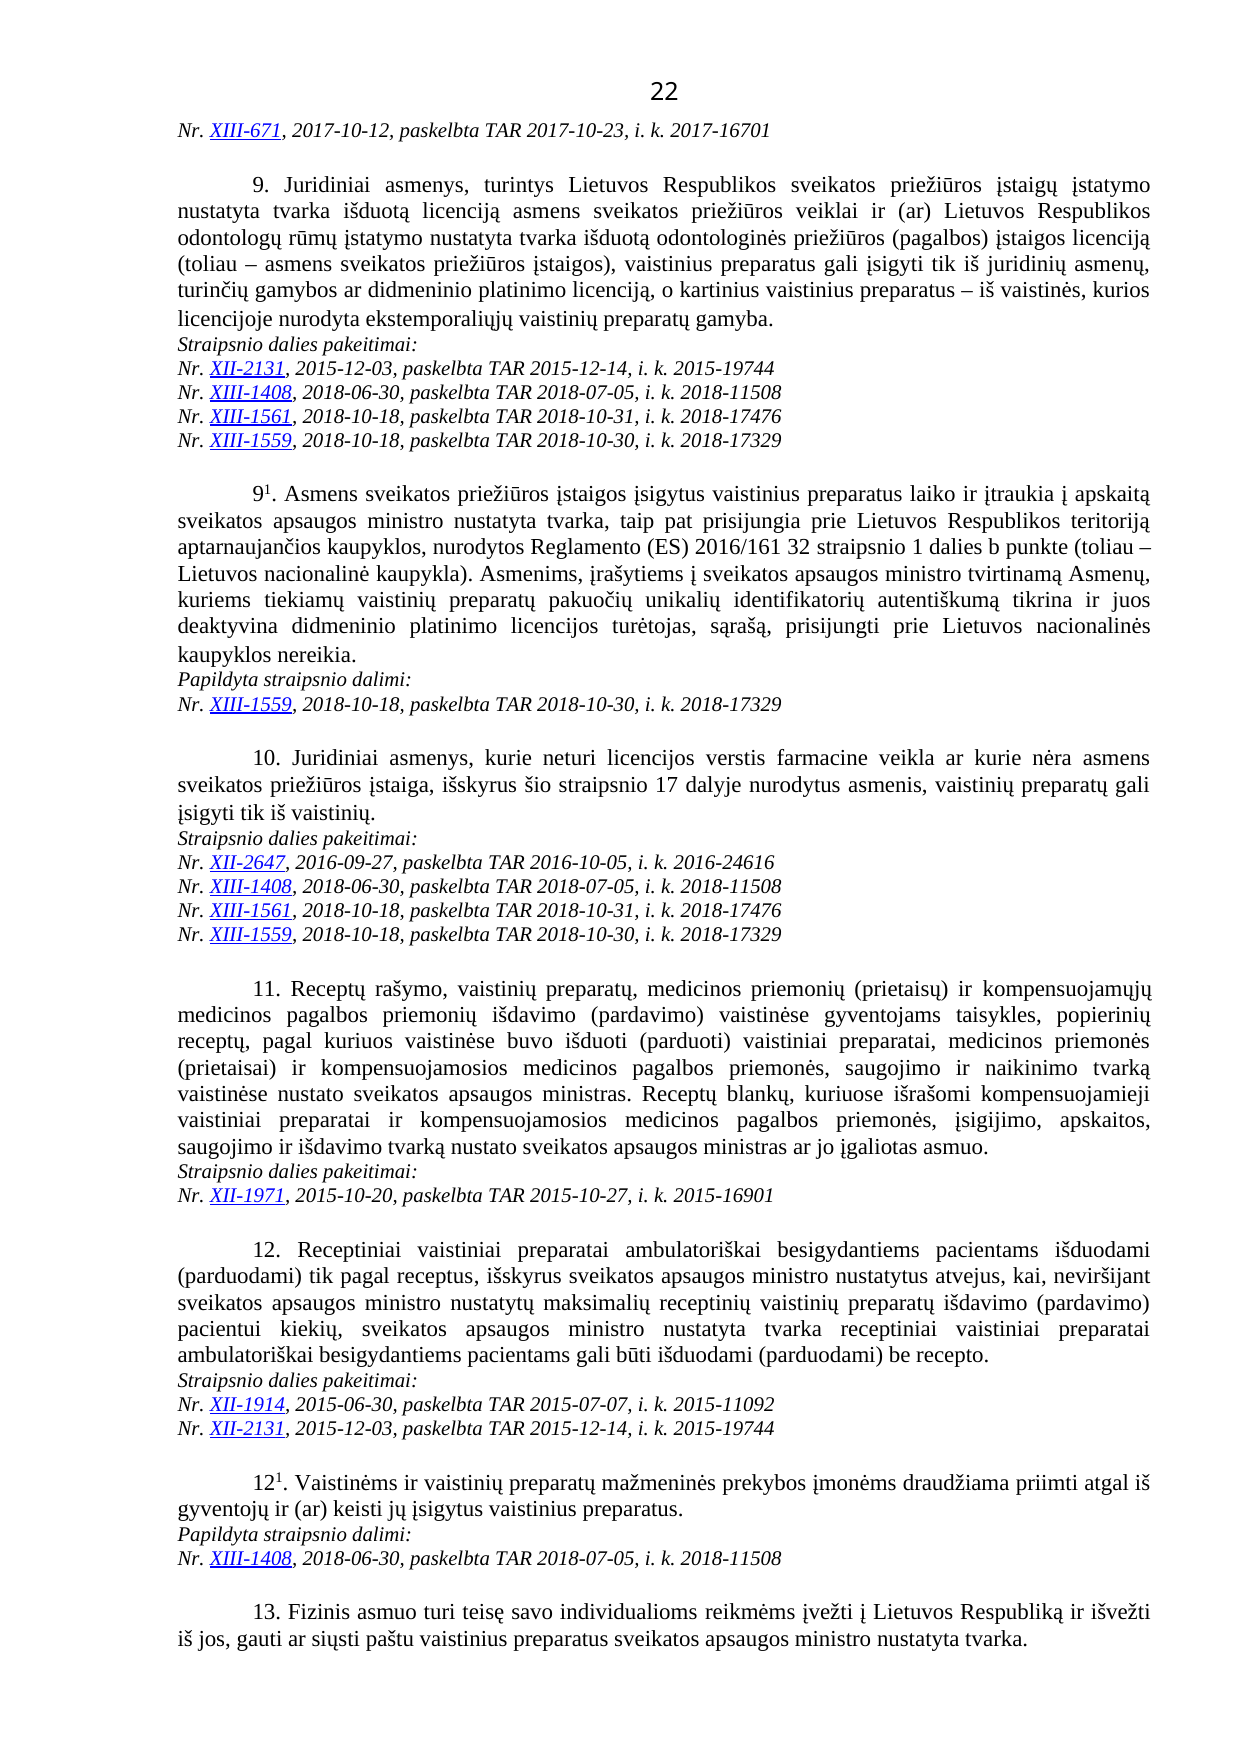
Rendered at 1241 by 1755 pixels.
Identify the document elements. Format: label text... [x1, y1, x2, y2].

text 10. Juridiniai asmenys, kurie neturi licencijos verstis farmacine veikla ar kurie nėra asmens sveikatos priežiūros įstaiga, išskyrus šio straipsnio 17 dalyje nurodytus asmenis, vaistinių preparatų gali įsigyti tik iš vaistinių. [177, 744, 1152, 826]
text Nr. XIII-671, 2017-10-12, paskelbta TAR 2017-10-23, i. k. 2017-16701 [177, 118, 1152, 142]
text 12. Receptiniai vaistiniai preparatai ambulatoriškai besigydantiems pacientams išduodami (parduodami) tik pagal receptus, išskyrus sveikatos apsaugos ministro nustatytus atvejus, kai, neviršijant sveikatos apsaugos ministro nustatytų maksimalių receptinių vaistinių preparatų išdavimo (pardavimo) pacientui kiekių, sveikatos apsaugos ministro nustatyta tvarka receptiniai vaistiniai preparatai ambulatoriškai besigydantiems pacientams gali būti išduodami (parduodami) be recepto. [177, 1236, 1152, 1368]
text Straipsnio dalies pakeitimai: [177, 331, 1152, 356]
text Nr. XIII-1559, 2018-10-18, paskelbta TAR 2018-10-30, i. k. 2018-17329 [177, 922, 1152, 946]
text Nr. XII-1914, 2015-06-30, paskelbta TAR 2015-07-07, i. k. 2015-11092 [177, 1392, 1152, 1416]
text 13. Fizinis asmuo turi teisę savo individualioms reikmėms įvežti į Lietuvos Respubliką ir išvežti iš jos, gauti ar siųsti paštu vaistinius preparatus sveikatos apsaugos ministro nustatyta tvarka. [177, 1598, 1152, 1651]
text Nr. XIII-1408, 2018-06-30, paskelbta TAR 2018-07-05, i. k. 2018-11508 [177, 874, 1152, 898]
text Straipsnio dalies pakeitimai: [177, 826, 1152, 850]
text Straipsnio dalies pakeitimai: [177, 1159, 1152, 1183]
text Papildyta straipsnio dalimi: [177, 1522, 1152, 1546]
text Straipsnio dalies pakeitimai: [177, 1368, 1152, 1392]
text Nr. XII-2131, 2015-12-03, paskelbta TAR 2015-12-14, i. k. 2015-19744 [177, 356, 1152, 379]
text Nr. XIII-1561, 2018-10-18, paskelbta TAR 2018-10-31, i. k. 2018-17476 [177, 404, 1152, 428]
text Nr. XIII-1559, 2018-10-18, paskelbta TAR 2018-10-30, i. k. 2018-17329 [177, 428, 1152, 452]
text 11. Receptų rašymo, vaistinių preparatų, medicinos priemonių (prietaisų) ir kompensuojamųjų medicinos pagalbos priemonių išdavimo (pardavimo) vaistinėse gyventojams taisykles, popierinių receptų, pagal kuriuos vaistinėse buvo išduoti (parduoti) vaistiniai preparatai, medicinos priemonės (prietaisai) ir kompensuojamosios medicinos pagalbos priemonės, saugojimo ir naikinimo tvarką vaistinėse nustato sveikatos apsaugos ministras. Receptų blankų, kuriuose išrašomi kompensuojamieji vaistiniai preparatai ir kompensuojamosios medicinos pagalbos priemonės, įsigijimo, apskaitos, saugojimo ir išdavimo tvarką nustato sveikatos apsaugos ministras ar jo įgaliotas asmuo. [177, 975, 1152, 1159]
text Nr. XII-2131, 2015-12-03, paskelbta TAR 2015-12-14, i. k. 2015-19744 [177, 1416, 1152, 1440]
text Nr. XIII-1408, 2018-06-30, paskelbta TAR 2018-07-05, i. k. 2018-11508 [177, 1546, 1152, 1570]
text Papildyta straipsnio dalimi: [177, 667, 1152, 691]
text 91. Asmens sveikatos priežiūros įstaigos įsigytus vaistinius preparatus laiko ir įtraukia į apskaitą sveikatos apsaugos ministro nustatyta tvarka, taip pat prisijungia prie Lietuvos Respublikos teritoriją aptarnaujančios kaupyklos, nurodytos Reglamento (ES) 2016/161 32 straipsnio 1 dalies b punkte (toliau – Lietuvos nacionalinė kaupykla). Asmenims, įrašytiems į sveikatos apsaugos ministro tvirtinamą Asmenų, kuriems tiekiamų vaistinių preparatų pakuočių unikalių identifikatorių autentiškumą tikrina ir juos deaktyvina didmeninio platinimo licencijos turėtojas, sąrašą, prisijungti prie Lietuvos nacionalinės kaupyklos nereikia. [177, 481, 1152, 667]
text Nr. XIII-1559, 2018-10-18, paskelbta TAR 2018-10-30, i. k. 2018-17329 [177, 691, 1152, 716]
text Nr. XIII-1408, 2018-06-30, paskelbta TAR 2018-07-05, i. k. 2018-11508 [177, 379, 1152, 404]
text Nr. XII-1971, 2015-10-20, paskelbta TAR 2015-10-27, i. k. 2015-16901 [177, 1183, 1152, 1207]
text 9. Juridiniai asmenys, turintys Lietuvos Respublikos sveikatos priežiūros įstaigų įstatymo nustatyta tvarka išduotą licenciją asmens sveikatos priežiūros veiklai ir (ar) Lietuvos Respublikos odontologų rūmų įstatymo nustatyta tvarka išduotą odontologinės priežiūros (pagalbos) įstaigos licenciją (toliau – asmens sveikatos priežiūros įstaigos), vaistinius preparatus gali įsigyti tik iš juridinių asmenų, turinčių gamybos ar didmeninio platinimo licenciją, o kartinius vaistinius preparatus – iš vaistinės, kurios licencijoje nurodyta ekstemporaliųjų vaistinių preparatų gamyba. [177, 171, 1152, 331]
text Nr. XIII-1561, 2018-10-18, paskelbta TAR 2018-10-31, i. k. 2018-17476 [177, 898, 1152, 922]
text Nr. XII-2647, 2016-09-27, paskelbta TAR 2016-10-05, i. k. 2016-24616 [177, 850, 1152, 874]
text 121. Vaistinėms ir vaistinių preparatų mažmeninės prekybos įmonėms draudžiama priimti atgal iš gyventojų ir (ar) keisti jų įsigytus vaistinius preparatus. [177, 1469, 1152, 1522]
